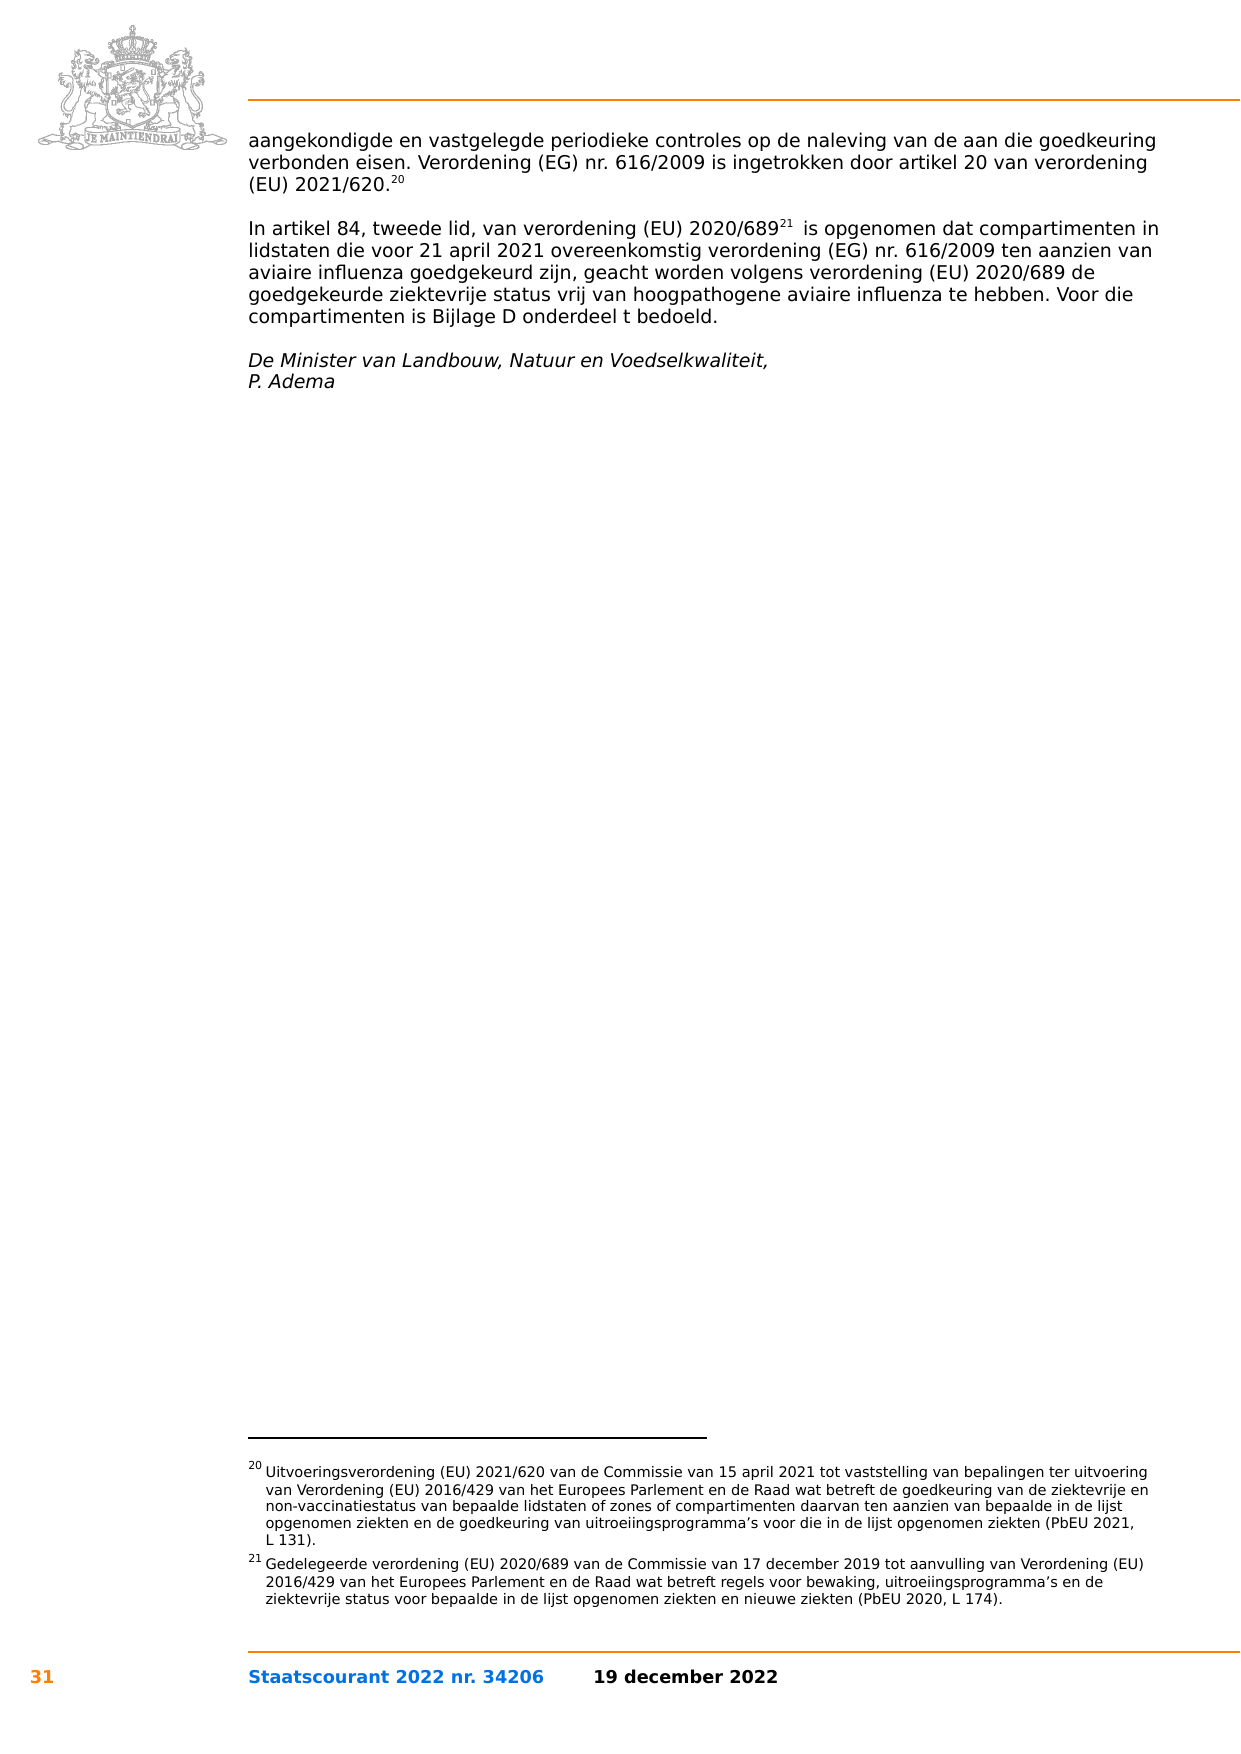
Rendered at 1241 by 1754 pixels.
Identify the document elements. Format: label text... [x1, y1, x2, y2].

picture [38, 25, 227, 150]
text De Minister van Landbouw, Natuur en Voedselkwaliteit, P. Adema [248, 349, 1163, 393]
text Gedelegeerde verordening (EU) 2020/689 van de Commissie van 17 december 2019 tot aanvulling van Verordening (EU) 2016/429 van het Europees Parlement en de Raad wat betreft regels voor bewaking, uitroeiingsprogramma’s en de ziektevrije status voor bepaalde in de lijst opgenomen ziekten en nieuwe ziekten (PbEU 2020, L 174). [248, 1552, 1163, 1608]
text Uitvoeringsverordening (EU) 2021/620 van de Commissie van 15 april 2021 tot vaststelling van bepalingen ter uitvoering van Verordening (EU) 2016/429 van het Europees Parlement en de Raad wat betreft de goedkeuring van de ziektevrije en non-vaccinatiestatus van bepaalde lidstaten of zones of compartimenten daarvan ten aanzien van bepaalde in de lijst opgenomen ziekten en de goedkeuring van uitroeiingsprogramma’s voor die in de lijst opgenomen ziekten (PbEU 2021, L 131). [248, 1459, 1163, 1549]
text aangekondigde en vastgelegde periodieke controles op de naleving van de aan die goedkeuring verbonden eisen. Verordening (EG) nr. 616/2009 is ingetrokken door artikel 20 van verordening (EU) 2021/620. [248, 130, 1163, 196]
text In artikel 84, tweede lid, van verordening (EU) 2020/689 is opgenomen dat compartimenten in lidstaten die voor 21 april 2021 overeenkomstig verordening (EG) nr. 616/2009 ten aanzien van aviaire influenza goedgekeurd zijn, geacht worden volgens verordening (EU) 2020/689 de goedgekeurde ziektevrije status vrij van hoogpathogene aviaire influenza te hebben. Voor die compartimenten is Bijlage D onderdeel t bedoeld. [248, 218, 1163, 328]
